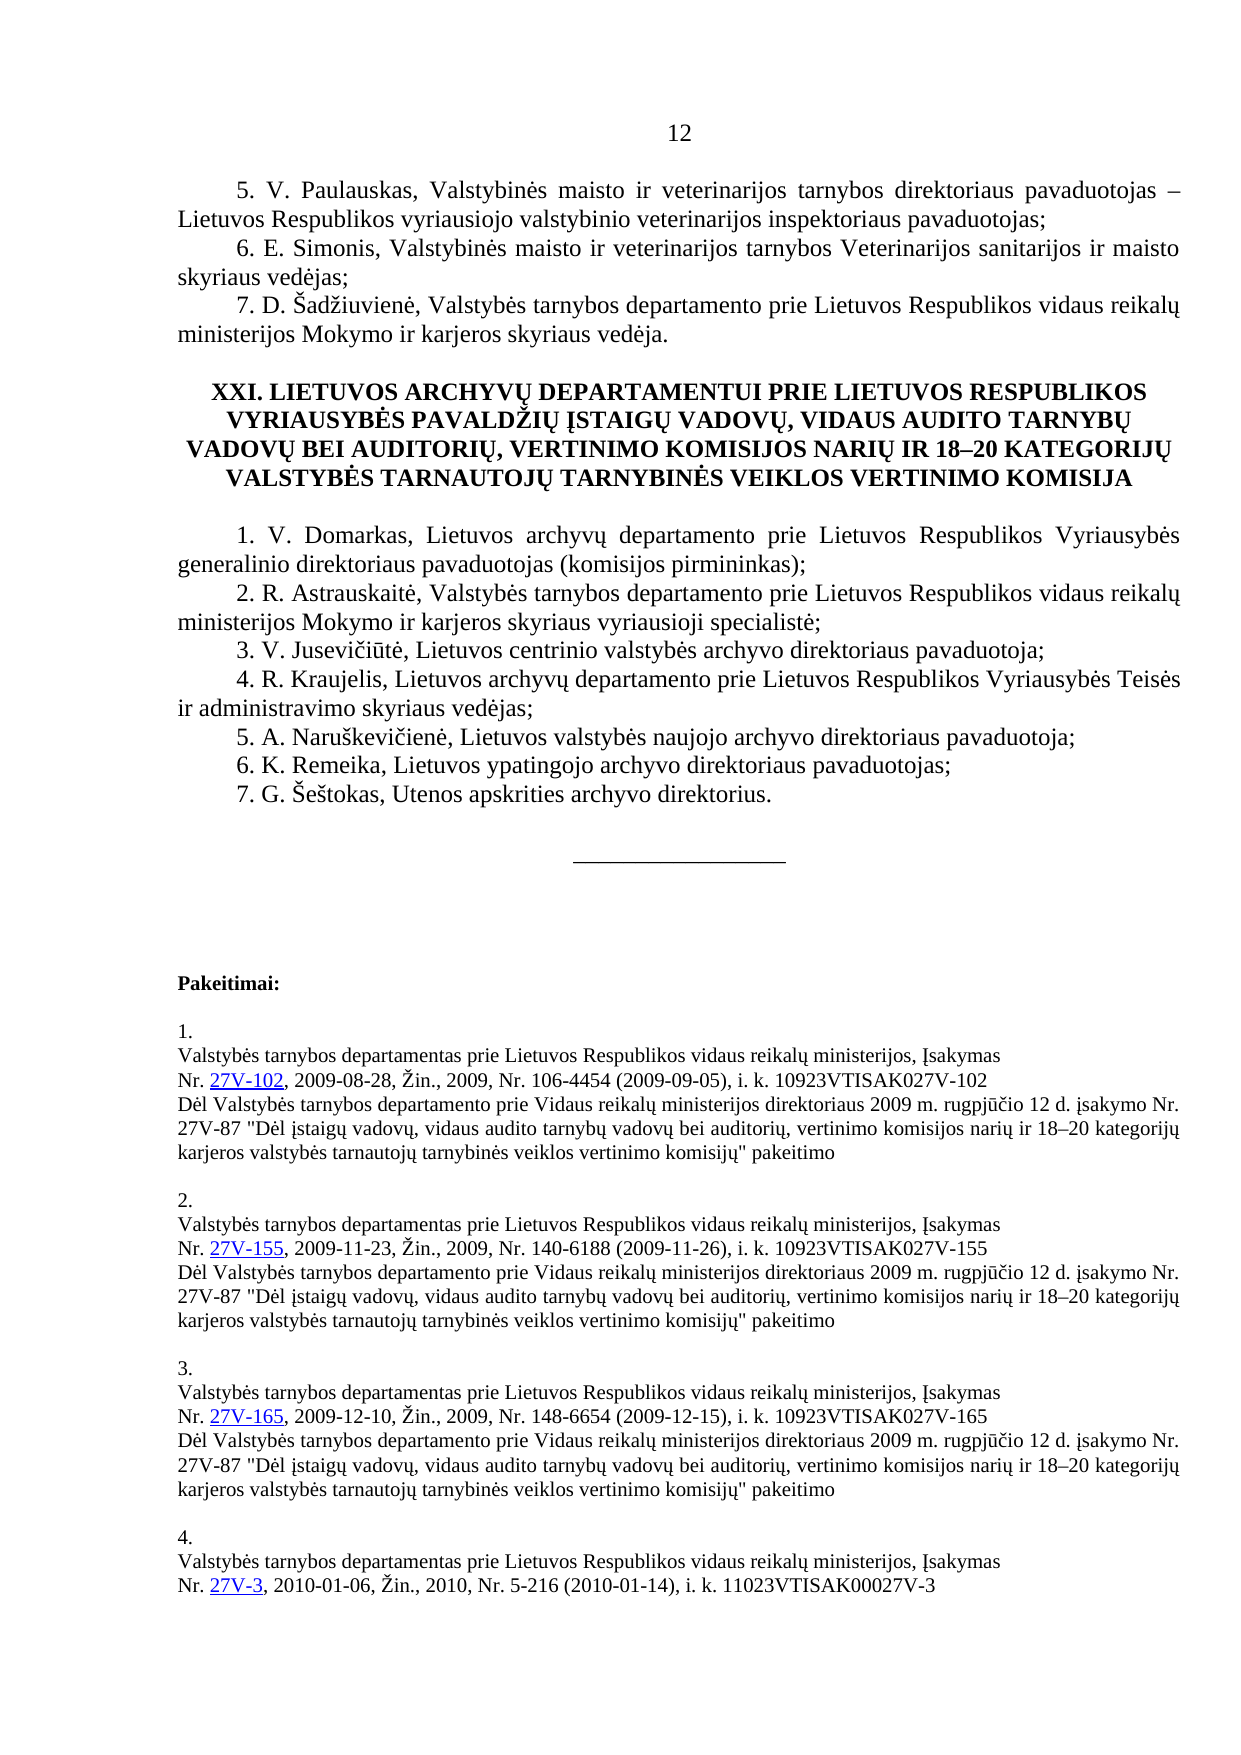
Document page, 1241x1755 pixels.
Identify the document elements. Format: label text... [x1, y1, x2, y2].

text 3. V. Jusevičiūtė, Lietuvos centrinio valstybės archyvo direktoriaus pavaduotoja; [177, 636, 1181, 664]
text XXI. LIETUVOS ARCHYVŲ DEPARTAMENTUI PRIE LIETUVOS RESPUBLIKOS VYRIAUSYBĖS PAVALDŽIŲ ĮSTAIGŲ VADOVŲ, VIDAUS AUDITO TARNYBŲ VADOVŲ BEI AUDITORIŲ, VERTINIMO KOMISIJOS NARIŲ IR 18–20 KATEGORIJŲ VALSTYBĖS TARNAUTOJŲ TARNYBINĖS VEIKLOS VERTINIMO KOMISIJA [177, 377, 1181, 492]
text _________________ [177, 837, 1181, 866]
text Valstybės tarnybos departamentas prie Lietuvos Respublikos vidaus reikalų ministerijos, Įsakymas [177, 1212, 1181, 1236]
text 2. R. Astrauskaitė, Valstybės tarnybos departamento prie Lietuvos Respublikos vidaus reikalų ministerijos Mokymo ir karjeros skyriaus vyriausioji specialistė; [177, 578, 1181, 636]
text 6. E. Simonis, Valstybinės maisto ir veterinarijos tarnybos Veterinarijos sanitarijos ir maisto skyriaus vedėjas; [177, 233, 1181, 291]
text 1. [177, 1019, 1181, 1043]
text 1. V. Domarkas, Lietuvos archyvų departamento prie Lietuvos Respublikos Vyriausybės generalinio direktoriaus pavaduotojas (komisijos pirmininkas); [177, 521, 1181, 578]
text Nr. 27V-102, 2009-08-28, Žin., 2009, Nr. 106-4454 (2009-09-05), i. k. 10923VTISAK027V-102 [177, 1067, 1181, 1092]
text Nr. 27V-155, 2009-11-23, Žin., 2009, Nr. 140-6188 (2009-11-26), i. k. 10923VTISAK027V-155 [177, 1236, 1181, 1260]
text 2. [177, 1188, 1181, 1212]
text 3. [177, 1356, 1181, 1380]
text 4. R. Kraujelis, Lietuvos archyvų departamento prie Lietuvos Respublikos Vyriausybės Teisės ir administravimo skyriaus vedėjas; [177, 664, 1181, 722]
text 6. K. Remeika, Lietuvos ypatingojo archyvo direktoriaus pavaduotojas; [177, 751, 1181, 779]
text 7. G. Šeštokas, Utenos apskrities archyvo direktorius. [177, 779, 1181, 808]
text Valstybės tarnybos departamentas prie Lietuvos Respublikos vidaus reikalų ministerijos, Įsakymas [177, 1043, 1181, 1067]
text 4. [177, 1525, 1181, 1549]
text Dėl Valstybės tarnybos departamento prie Vidaus reikalų ministerijos direktoriaus 2009 m. rugpjūčio 12 d. įsakymo Nr. 27V-87 "Dėl įstaigų vadovų, vidaus audito tarnybų vadovų bei auditorių, vertinimo komisijos narių ir 18–20 kategorijų karjeros valstybės tarnautojų tarnybinės veiklos vertinimo komisijų" pakeitimo [177, 1260, 1181, 1332]
text 7. D. Šadžiuvienė, Valstybės tarnybos departamento prie Lietuvos Respublikos vidaus reikalų ministerijos Mokymo ir karjeros skyriaus vedėja. [177, 291, 1181, 348]
text Valstybės tarnybos departamentas prie Lietuvos Respublikos vidaus reikalų ministerijos, Įsakymas [177, 1549, 1181, 1573]
text 5. V. Paulauskas, Valstybinės maisto ir veterinarijos tarnybos direktoriaus pavaduotojas – Lietuvos Respublikos vyriausiojo valstybinio veterinarijos inspektoriaus pavaduotojas; [177, 176, 1181, 233]
text Nr. 27V-165, 2009-12-10, Žin., 2009, Nr. 148-6654 (2009-12-15), i. k. 10923VTISAK027V-165 [177, 1404, 1181, 1428]
text Valstybės tarnybos departamentas prie Lietuvos Respublikos vidaus reikalų ministerijos, Įsakymas [177, 1380, 1181, 1404]
text Dėl Valstybės tarnybos departamento prie Vidaus reikalų ministerijos direktoriaus 2009 m. rugpjūčio 12 d. įsakymo Nr. 27V-87 "Dėl įstaigų vadovų, vidaus audito tarnybų vadovų bei auditorių, vertinimo komisijos narių ir 18–20 kategorijų karjeros valstybės tarnautojų tarnybinės veiklos vertinimo komisijų" pakeitimo [177, 1092, 1181, 1164]
text Nr. 27V-3, 2010-01-06, Žin., 2010, Nr. 5-216 (2010-01-14), i. k. 11023VTISAK00027V-3 [177, 1573, 1181, 1597]
text 5. A. Naruškevičienė, Lietuvos valstybės naujojo archyvo direktoriaus pavaduotoja; [177, 722, 1181, 751]
text Pakeitimai: [177, 971, 1181, 995]
text Dėl Valstybės tarnybos departamento prie Vidaus reikalų ministerijos direktoriaus 2009 m. rugpjūčio 12 d. įsakymo Nr. 27V-87 "Dėl įstaigų vadovų, vidaus audito tarnybų vadovų bei auditorių, vertinimo komisijos narių ir 18–20 kategorijų karjeros valstybės tarnautojų tarnybinės veiklos vertinimo komisijų" pakeitimo [177, 1428, 1181, 1501]
